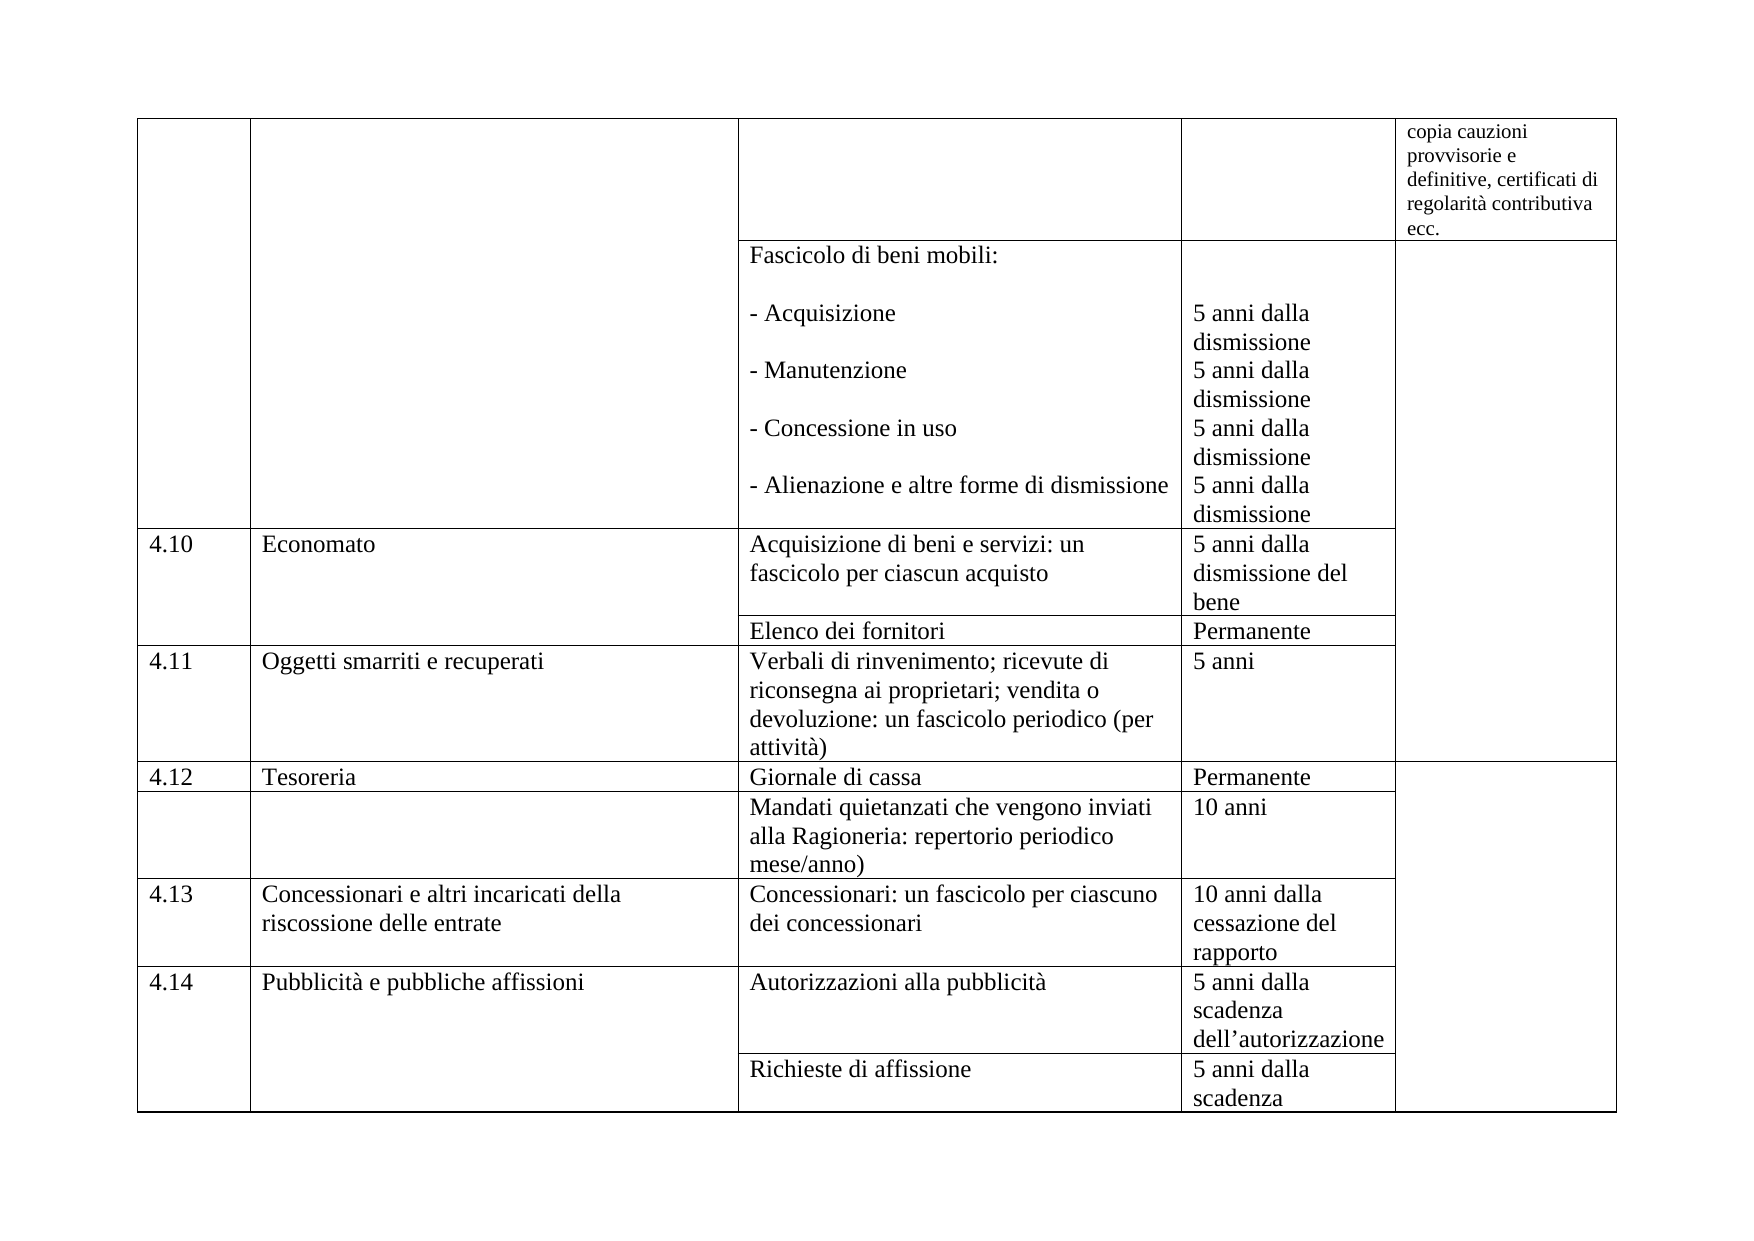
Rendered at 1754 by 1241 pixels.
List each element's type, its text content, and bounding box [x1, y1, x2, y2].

table_header copia cauzioni provvisorie e definitive, certificati di regolarità contributiva ecc. [1396, 119, 1616, 239]
table_cell Tesoreria [251, 762, 738, 791]
table_cell 5 anni [1182, 646, 1395, 761]
table_cell Pubblicità e pubbliche affissioni [251, 967, 738, 1111]
table_cell 4.14 [138, 967, 250, 1111]
table_cell Autorizzazioni alla pubblicità [739, 967, 1181, 1053]
table_cell [1396, 762, 1616, 1111]
table_cell 5 anni dalla dismissione del bene [1182, 529, 1395, 615]
table_cell [739, 119, 1181, 239]
table_cell [1396, 241, 1616, 761]
table_cell Permanente [1182, 616, 1395, 645]
table_cell [138, 792, 250, 878]
table_cell Economato [251, 529, 738, 645]
table_cell 4.10 [138, 529, 250, 645]
table_cell Oggetti smarriti e recuperati [251, 646, 738, 761]
table_cell [251, 792, 738, 878]
table_cell Verbali di rinvenimento; ricevute di riconsegna ai proprietari; vendita o devoluzione: un fascicolo periodico (per attività) [739, 646, 1181, 761]
table_cell 10 anni dalla cessazione del rapporto [1182, 879, 1395, 966]
table_cell Elenco dei fornitori [739, 616, 1181, 645]
table_cell [138, 119, 250, 528]
table_cell Concessionari: un fascicolo per ciascuno dei concessionari [739, 879, 1181, 966]
table_cell 5 anni dalla dismissione 5 anni dalla dismissione 5 anni dalla dismissione 5 anni dalla dismissione [1182, 241, 1395, 528]
table_cell Acquisizione di beni e servizi: un fascicolo per ciascun acquisto [739, 529, 1181, 615]
table_cell Fascicolo di beni mobili: - Acquisizione - Manutenzione - Concessione in uso - Alienazione e altre forme di dismissione [739, 241, 1181, 528]
table_cell 10 anni [1182, 792, 1395, 878]
table_cell Richieste di affissione [739, 1054, 1181, 1111]
table_cell 4.12 [138, 762, 250, 791]
table_cell [251, 119, 738, 528]
table_cell Giornale di cassa [739, 762, 1181, 791]
table_cell [1182, 119, 1395, 239]
table_cell Permanente [1182, 762, 1395, 791]
table_cell Mandati quietanzati che vengono inviati alla Ragioneria: repertorio periodico mese/anno) [739, 792, 1181, 878]
table_cell 5 anni dalla scadenza dell’autorizzazione [1182, 967, 1395, 1053]
table_cell 4.13 [138, 879, 250, 966]
table_cell 5 anni dalla scadenza [1182, 1054, 1395, 1111]
table_cell Concessionari e altri incaricati della riscossione delle entrate [251, 879, 738, 966]
table_cell 4.11 [138, 646, 250, 761]
